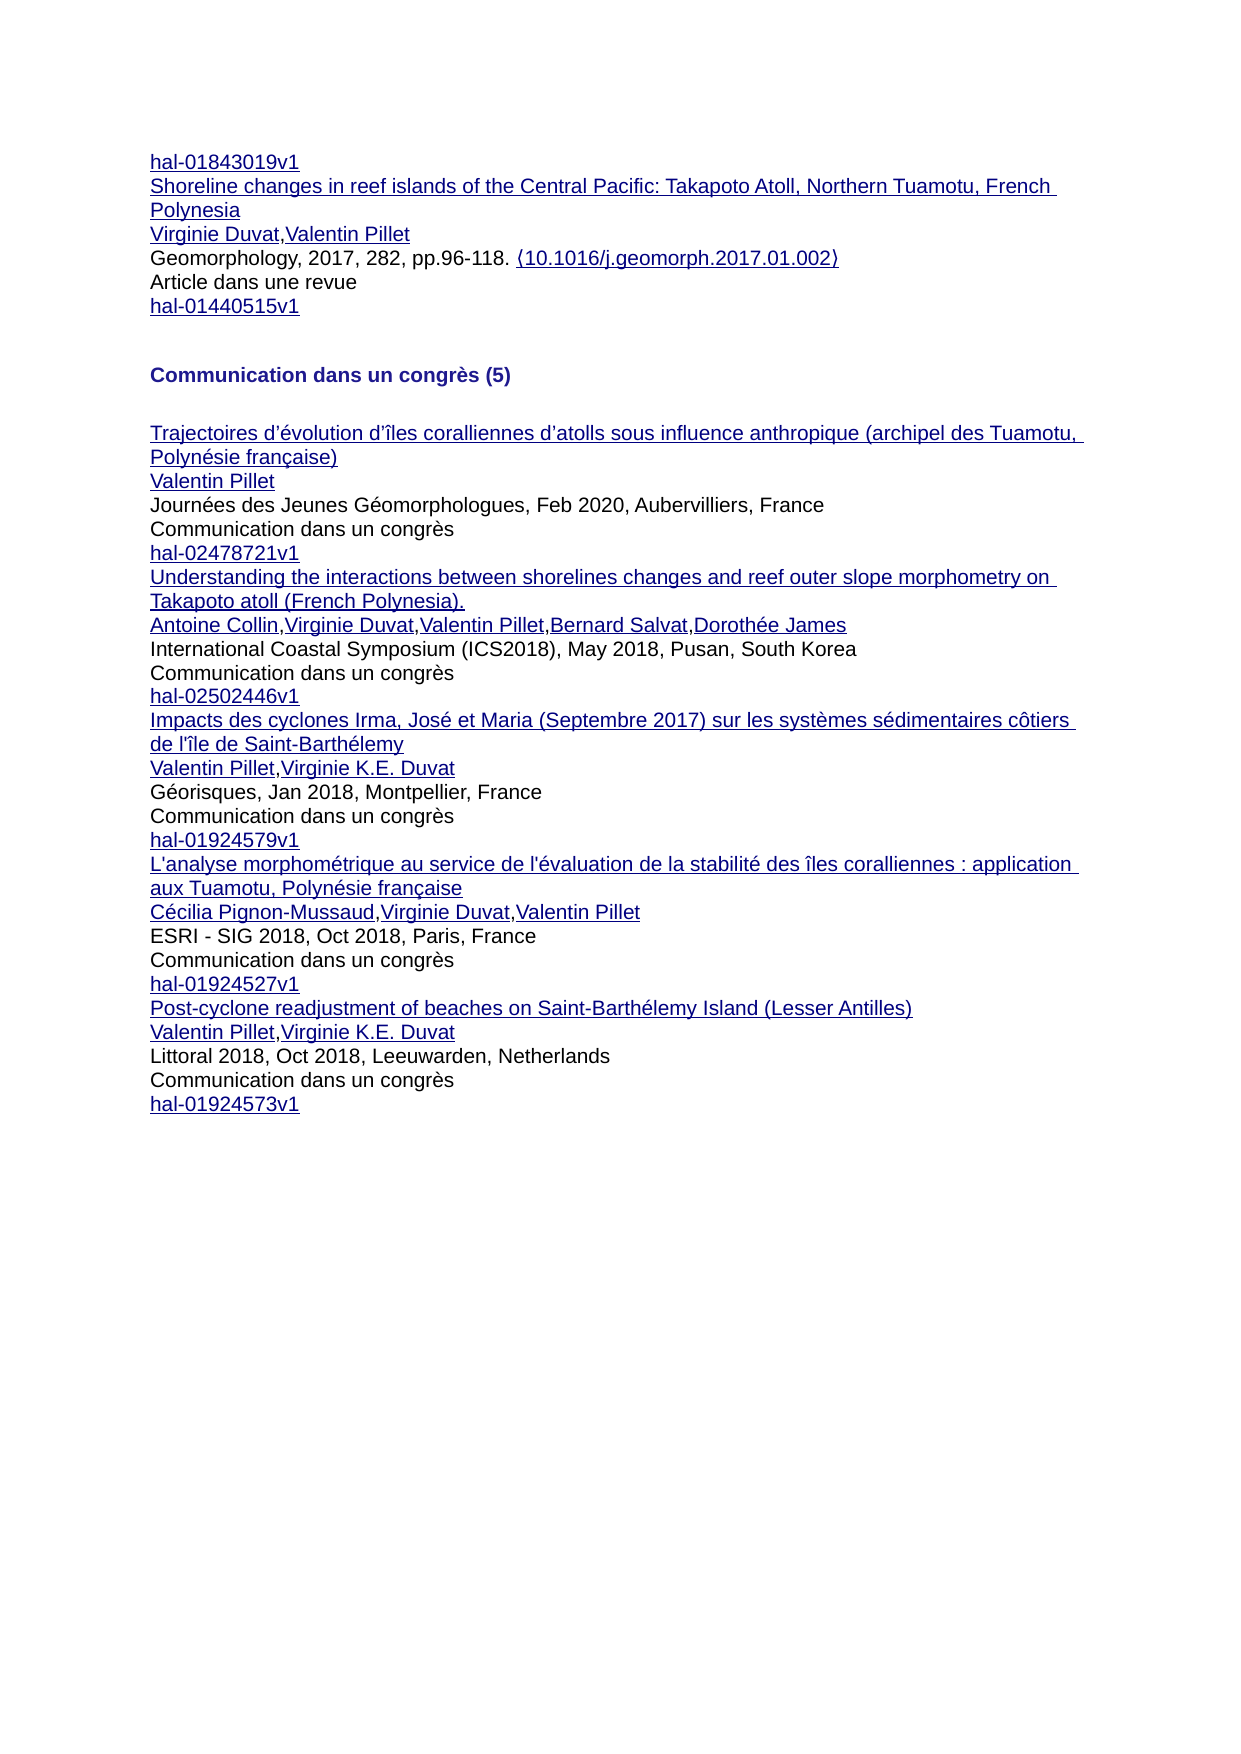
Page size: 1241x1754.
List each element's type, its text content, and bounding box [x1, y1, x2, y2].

table_cell Shoreline changes in reef islands of the Central Pacific: Takapoto Atoll, Northern Tuamotu, French Polynesia Virginie Duvat,Valentin Pillet Geomorphology, 2017, 282, pp.96-118. ⟨10.1016/j.geomorph.2017.01.002⟩ Article dans une revue hal-01440515v1 [150, 174, 1090, 318]
table_cell Post-cyclone readjustment of beaches on Saint-Barthélemy Island (Lesser Antilles) Valentin Pillet,Virginie K.E. Duvat Littoral 2018, Oct 2018, Leeuwarden, Netherlands Communication dans un congrès hal-01924573v1 [150, 996, 1090, 1116]
table_cell hal-01843019v1 [150, 150, 1090, 174]
table_cell Understanding the interactions between shorelines changes and reef outer slope morphometry on Takapoto atoll (French Polynesia). Antoine Collin,Virginie Duvat,Valentin Pillet,Bernard Salvat,Dorothée James International Coastal Symposium (ICS2018), May 2018, Pusan, South Korea Communication dans un congrès hal-02502446v1 [150, 565, 1090, 708]
table_header Trajectoires d’évolution d’îles coralliennes d’atolls sous influence anthropique (archipel des Tuamotu, Polynésie française) Valentin Pillet Journées des Jeunes Géomorphologues, Feb 2020, Aubervilliers, France Communication dans un congrès hal-02478721v1 [150, 421, 1090, 564]
table_cell L'analyse morphométrique au service de l'évaluation de la stabilité des îles coralliennes : application aux Tuamotu, Polynésie française Cécilia Pignon-Mussaud,Virginie Duvat,Valentin Pillet ESRI - SIG 2018, Oct 2018, Paris, France Communication dans un congrès hal-01924527v1 [150, 852, 1090, 996]
subtitle Communication dans un congrès (5) [150, 362, 1090, 386]
table_cell Impacts des cyclones Irma, José et Maria (Septembre 2017) sur les systèmes sédimentaires côtiers de l'île de Saint-Barthélemy Valentin Pillet,Virginie K.E. Duvat Géorisques, Jan 2018, Montpellier, France Communication dans un congrès hal-01924579v1 [150, 708, 1090, 852]
